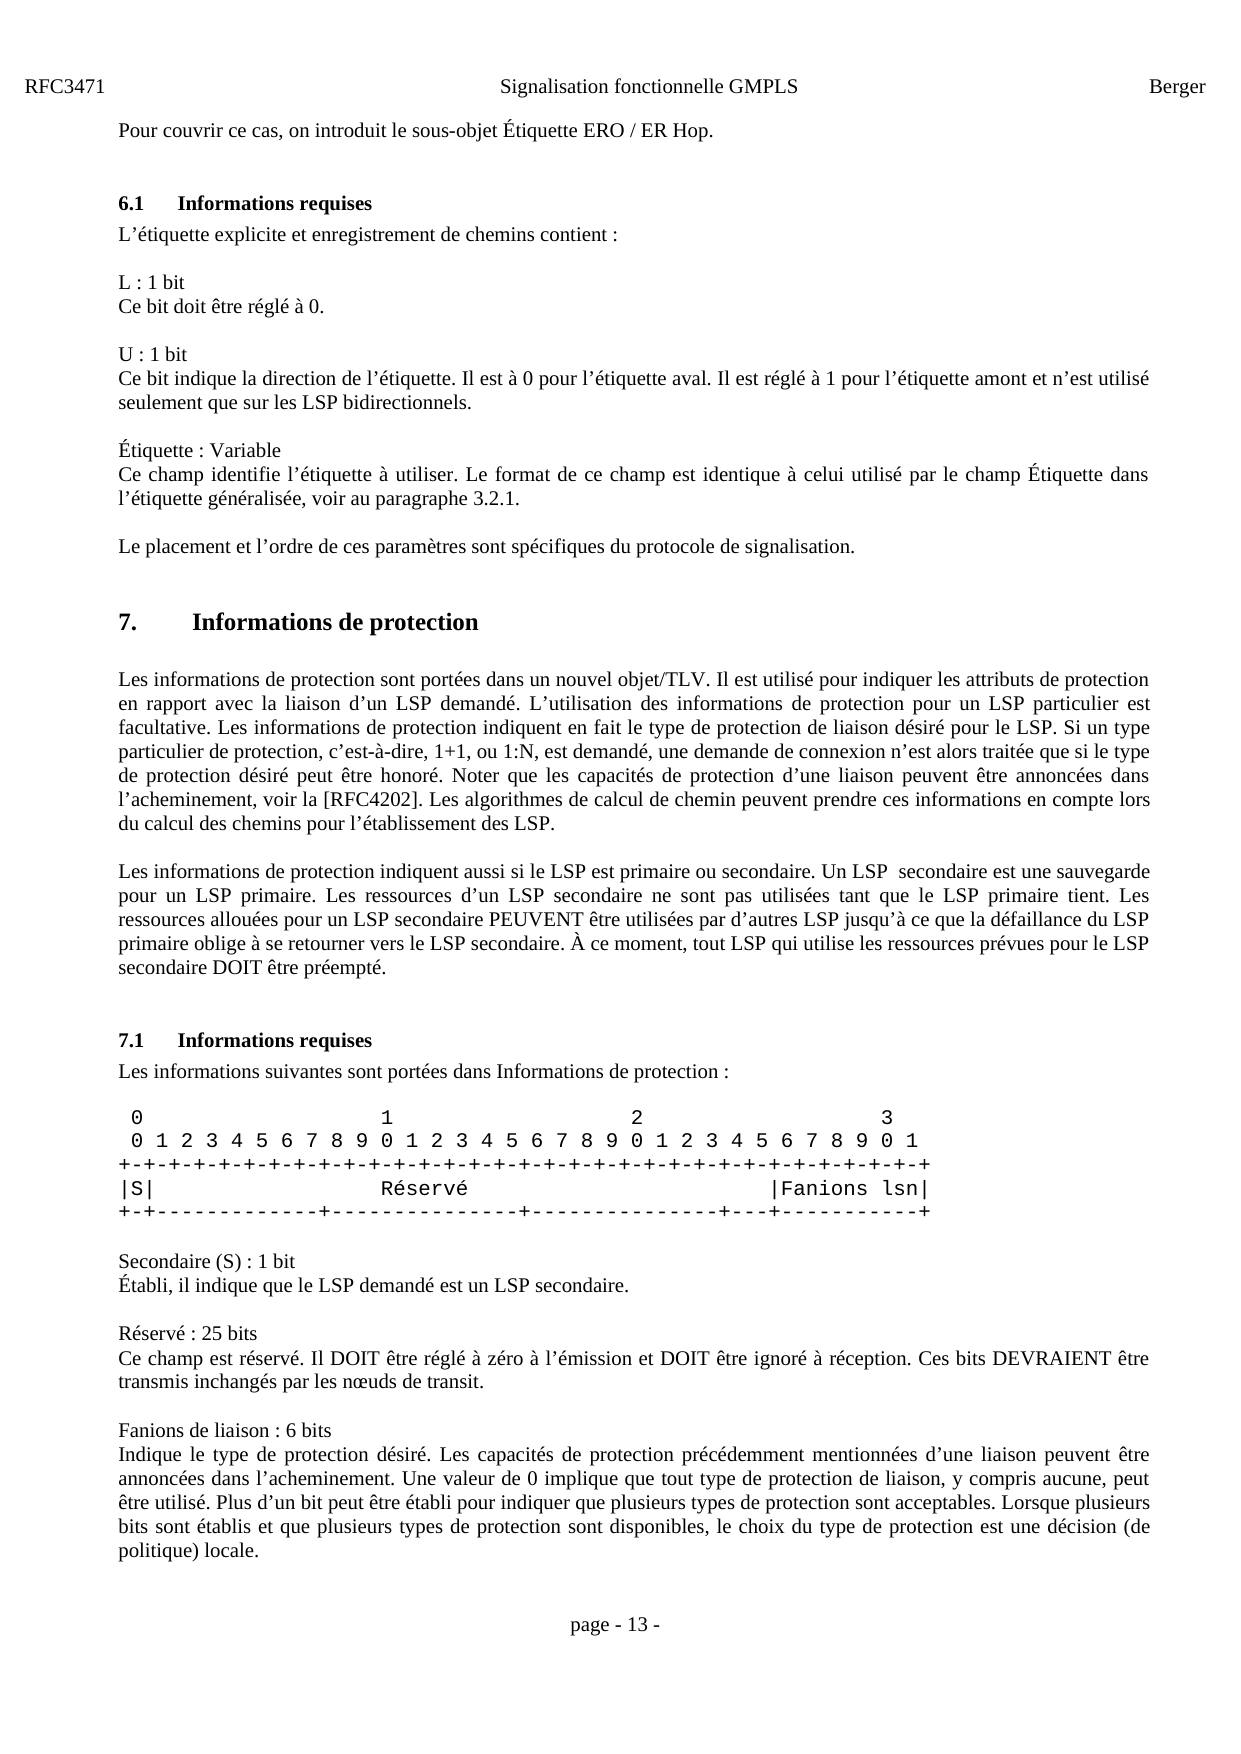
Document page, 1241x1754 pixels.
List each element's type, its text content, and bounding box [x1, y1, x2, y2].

text Ce champ est réservé. Il DOIT être réglé à zéro à l’émission et DOIT être ignoré à réception. Ces bits DEVRAIENT être transmis inchangés par les nœuds de transit. [118, 1345, 1152, 1393]
text Étiquette : Variable [118, 438, 1152, 462]
text Ce bit doit être réglé à 0. [118, 294, 1152, 318]
text +-+-+-+-+-+-+-+-+-+-+-+-+-+-+-+-+-+-+-+-+-+-+-+-+-+-+-+-+-+-+-+-+ [118, 1154, 1152, 1178]
text 7.1 Informations requises [118, 1028, 1152, 1052]
text +-+-------------+---------------+---------------+---+-----------+ [118, 1201, 1152, 1225]
text 0 1 2 3 [118, 1107, 1152, 1131]
text L’étiquette explicite et enregistrement de chemins contient : [118, 222, 1152, 246]
text Fanions de liaison : 6 bits [118, 1418, 1152, 1442]
text Indique le type de protection désiré. Les capacités de protection précédemment mentionnées d’une liaison peuvent être annoncées dans l’acheminement. Une valeur de 0 implique que tout type de protection de liaison, y compris aucune, peut être utilisé. Plus d’un bit peut être établi pour indiquer que plusieurs types de protection sont acceptables. Lorsque plusieurs bits sont établis et que plusieurs types de protection sont disponibles, le choix du type de protection est une décision (de politique) locale. [118, 1442, 1152, 1562]
text Établi, il indique que le LSP demandé est un LSP secondaire. [118, 1273, 1152, 1297]
text U : 1 bit [118, 342, 1152, 366]
text Ce champ identifie l’étiquette à utiliser. Le format de ce champ est identique à celui utilisé par le champ Étiquette dans l’étiquette généralisée, voir au paragraphe 3.2.1. [118, 462, 1152, 510]
text Les informations de protection indiquent aussi si le LSP est primaire ou secondaire. Un LSP secondaire est une sauvegarde pour un LSP primaire. Les ressources d’un LSP secondaire ne sont pas utilisées tant que le LSP primaire tient. Les ressources allouées pour un LSP secondaire PEUVENT être utilisées par d’autres LSP jusqu’à ce que la défaillance du LSP primaire oblige à se retourner vers le LSP secondaire. À ce moment, tout LSP qui utilise les ressources prévues pour le LSP secondaire DOIT être préempté. [118, 859, 1152, 979]
text Ce bit indique la direction de l’étiquette. Il est à 0 pour l’étiquette aval. Il est réglé à 1 pour l’étiquette amont et n’est utilisé seulement que sur les LSP bidirectionnels. [118, 366, 1152, 414]
text |S| Réservé |Fanions lsn| [118, 1178, 1152, 1201]
text Le placement et l’ordre de ces paramètres sont spécifiques du protocole de signalisation. [118, 534, 1152, 558]
text Les informations suivantes sont portées dans Informations de protection : [118, 1059, 1152, 1083]
text 7. Informations de protection [118, 607, 1152, 636]
text 6.1 Informations requises [118, 191, 1152, 215]
text 0 1 2 3 4 5 6 7 8 9 0 1 2 3 4 5 6 7 8 9 0 1 2 3 4 5 6 7 8 9 0 1 [118, 1131, 1152, 1154]
text Pour couvrir ce cas, on introduit le sous-objet Étiquette ERO / ER Hop. [118, 118, 1152, 142]
text Secondaire (S) : 1 bit [118, 1249, 1152, 1273]
text Les informations de protection sont portées dans un nouvel objet/TLV. Il est utilisé pour indiquer les attributs de protection en rapport avec la liaison d’un LSP demandé. L’utilisation des informations de protection pour un LSP particulier est facultative. Les informations de protection indiquent en fait le type de protection de liaison désiré pour le LSP. Si un type particulier de protection, c’est-à-dire, 1+1, ou 1:N, est demandé, une demande de connexion n’est alors traitée que si le type de protection désiré peut être honoré. Noter que les capacités de protection d’une liaison peuvent être annoncées dans l’acheminement, voir la [RFC4202]. Les algorithmes de calcul de chemin peuvent prendre ces informations en compte lors du calcul des chemins pour l’établissement des LSP. [118, 667, 1152, 835]
text L : 1 bit [118, 270, 1152, 294]
text Réservé : 25 bits [118, 1321, 1152, 1345]
